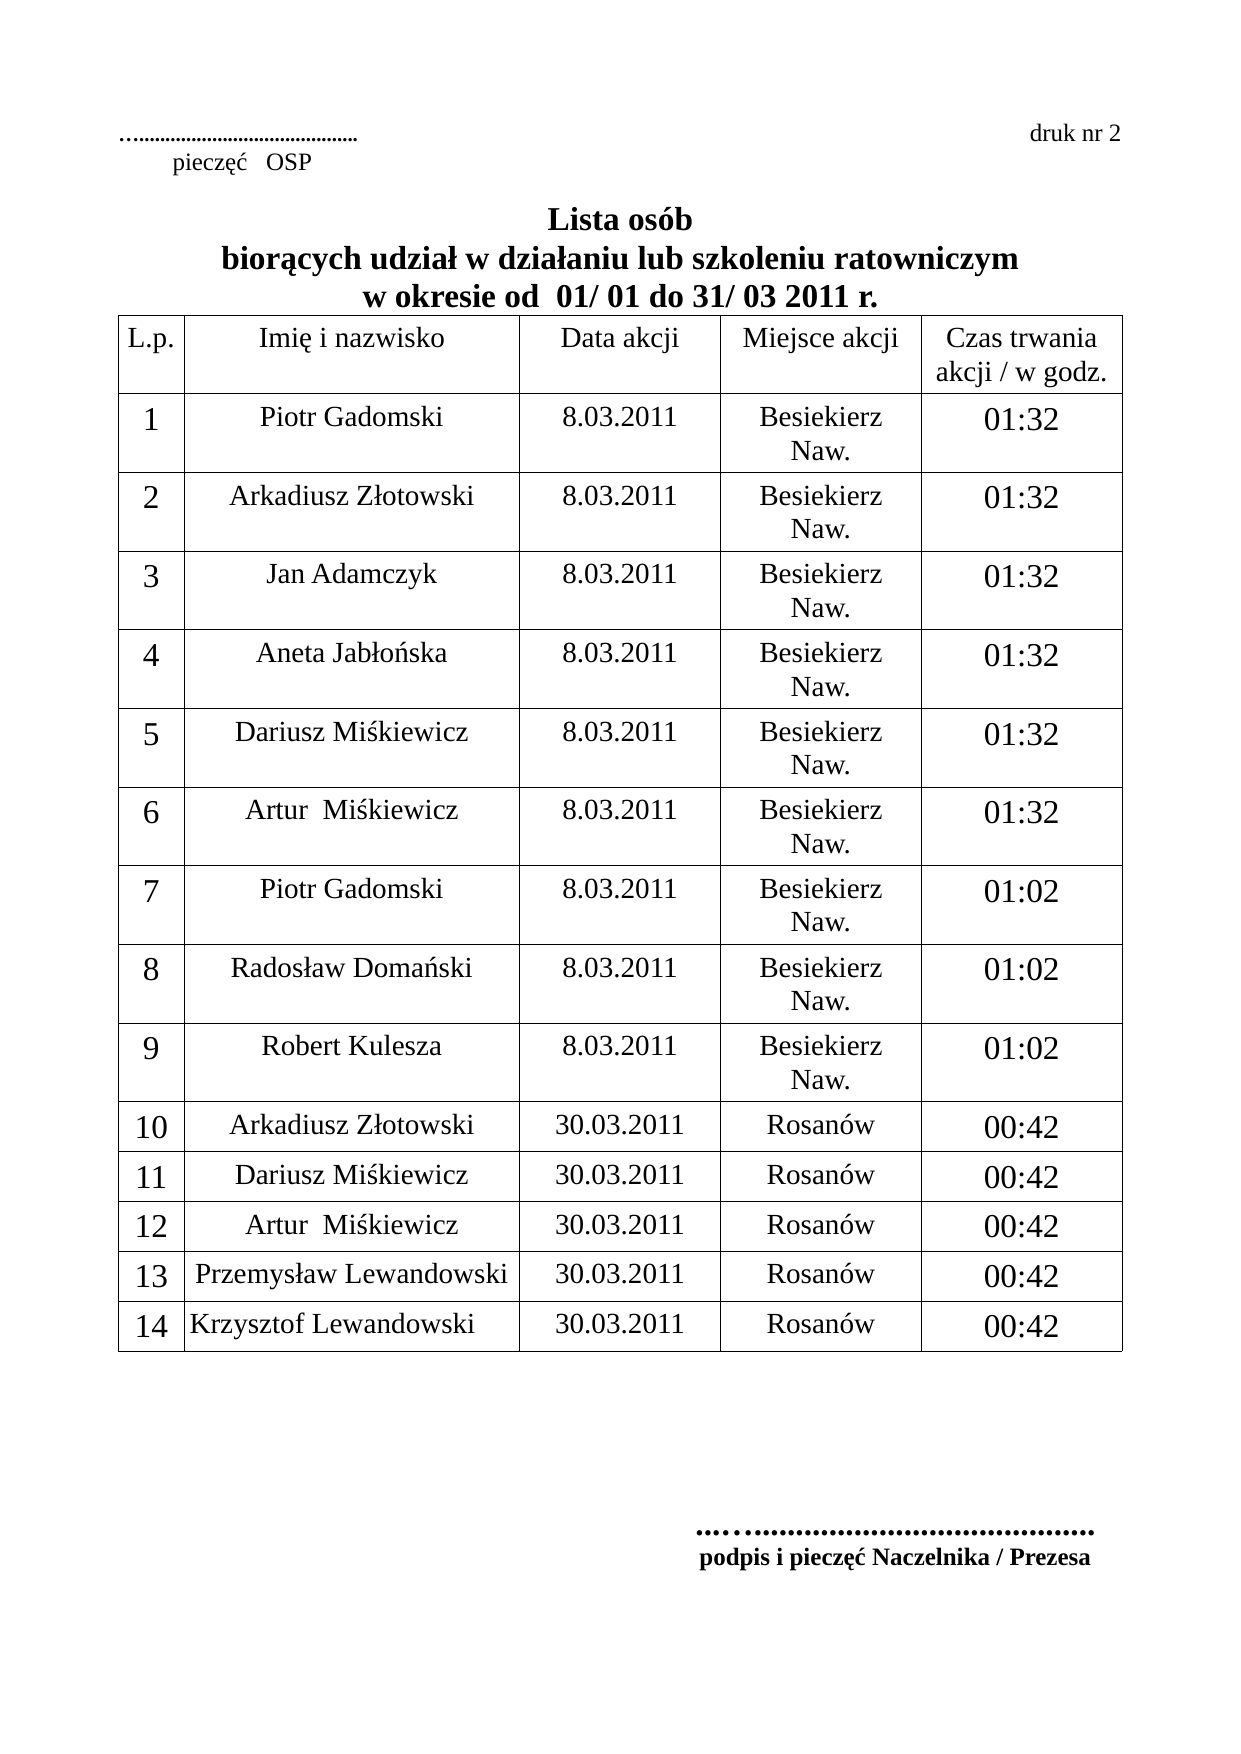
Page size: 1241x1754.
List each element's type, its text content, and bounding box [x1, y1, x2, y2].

table_cell 30.03.2011 [520, 1102, 720, 1151]
table_cell Rosanów [721, 1102, 921, 1151]
table_cell 8.03.2011 [520, 788, 720, 865]
table_cell Besiekierz Naw. [721, 630, 921, 708]
table_cell Besiekierz Naw. [721, 709, 921, 787]
table_cell Besiekierz Naw. [721, 945, 921, 1022]
table_cell 8.03.2011 [520, 630, 720, 708]
table_cell Robert Kulesza [185, 1024, 519, 1101]
table_cell 30.03.2011 [520, 1202, 720, 1251]
table_cell Piotr Gadomski [185, 394, 519, 472]
table_cell 8 [119, 945, 184, 1022]
table_cell 13 [119, 1252, 184, 1301]
table_cell Krzysztof Lewandowski [185, 1302, 519, 1351]
table_cell 01:02 [922, 1024, 1122, 1101]
table_cell 7 [119, 866, 184, 944]
text Lista osób [118, 200, 1122, 238]
table_cell 00:42 [922, 1202, 1122, 1251]
table_cell 01:32 [922, 473, 1122, 551]
table_cell Jan Adamczyk [185, 552, 519, 629]
table_cell Besiekierz Naw. [721, 552, 921, 629]
table_cell Radosław Domański [185, 945, 519, 1022]
table_cell 8.03.2011 [520, 709, 720, 787]
text ...…......................................... [118, 1504, 1122, 1542]
table_cell 9 [119, 1024, 184, 1101]
table_cell 01:32 [922, 552, 1122, 629]
table_cell 8.03.2011 [520, 1024, 720, 1101]
table_header Imię i nazwisko [185, 316, 519, 393]
table_cell Rosanów [721, 1152, 921, 1201]
table_cell 00:42 [922, 1102, 1122, 1151]
table_cell 01:02 [922, 866, 1122, 944]
table_cell 01:32 [922, 709, 1122, 787]
table_header Miejsce akcji [721, 316, 921, 393]
table_cell 01:32 [922, 630, 1122, 708]
table_cell 10 [119, 1102, 184, 1151]
table_cell Rosanów [721, 1252, 921, 1301]
table_cell 14 [119, 1302, 184, 1351]
table_cell 01:02 [922, 945, 1122, 1022]
table_cell 12 [119, 1202, 184, 1251]
table_cell 4 [119, 630, 184, 708]
table_cell Dariusz Miśkiewicz [185, 709, 519, 787]
table_cell Artur Miśkiewicz [185, 788, 519, 865]
table_cell Besiekierz Naw. [721, 473, 921, 551]
table_cell Besiekierz Naw. [721, 394, 921, 472]
table_cell 8.03.2011 [520, 394, 720, 472]
text podpis i pieczęć Naczelnika / Prezesa [118, 1542, 1122, 1571]
table_cell 8.03.2011 [520, 866, 720, 944]
table_header L.p. [119, 316, 184, 393]
table_cell Besiekierz Naw. [721, 788, 921, 865]
table_cell 30.03.2011 [520, 1302, 720, 1351]
text w okresie od 01/ 01 do 31/ 03 2011 r. [118, 276, 1122, 315]
table_cell 2 [119, 473, 184, 551]
table_header Data akcji [520, 316, 720, 393]
table_cell 30.03.2011 [520, 1152, 720, 1201]
table_cell 11 [119, 1152, 184, 1201]
table_cell 00:42 [922, 1302, 1122, 1351]
table_cell 8.03.2011 [520, 473, 720, 551]
table_cell Rosanów [721, 1202, 921, 1251]
table_cell Dariusz Miśkiewicz [185, 1152, 519, 1201]
table_cell Arkadiusz Złotowski [185, 1102, 519, 1151]
table_cell Artur Miśkiewicz [185, 1202, 519, 1251]
table_cell 1 [119, 394, 184, 472]
table_cell 5 [119, 709, 184, 787]
text pieczęć OSP [118, 147, 1122, 176]
table_cell Besiekierz Naw. [721, 1024, 921, 1101]
table_cell Rosanów [721, 1302, 921, 1351]
table_cell 8.03.2011 [520, 945, 720, 1022]
table_cell Przemysław Lewandowski [185, 1252, 519, 1301]
table_cell Aneta Jabłońska [185, 630, 519, 708]
table_cell Piotr Gadomski [185, 866, 519, 944]
text ….......................................... druk nr 2 [118, 118, 1122, 147]
table_cell 00:42 [922, 1252, 1122, 1301]
table_cell 01:32 [922, 394, 1122, 472]
table_cell 01:32 [922, 788, 1122, 865]
table_cell 8.03.2011 [520, 552, 720, 629]
table_cell Arkadiusz Złotowski [185, 473, 519, 551]
text biorących udział w działaniu lub szkoleniu ratowniczym [118, 238, 1122, 276]
table_header Czas trwania akcji / w godz. [922, 316, 1122, 393]
table_cell 30.03.2011 [520, 1252, 720, 1301]
table_cell 6 [119, 788, 184, 865]
table_cell 00:42 [922, 1152, 1122, 1201]
table_cell Besiekierz Naw. [721, 866, 921, 944]
table_cell 3 [119, 552, 184, 629]
